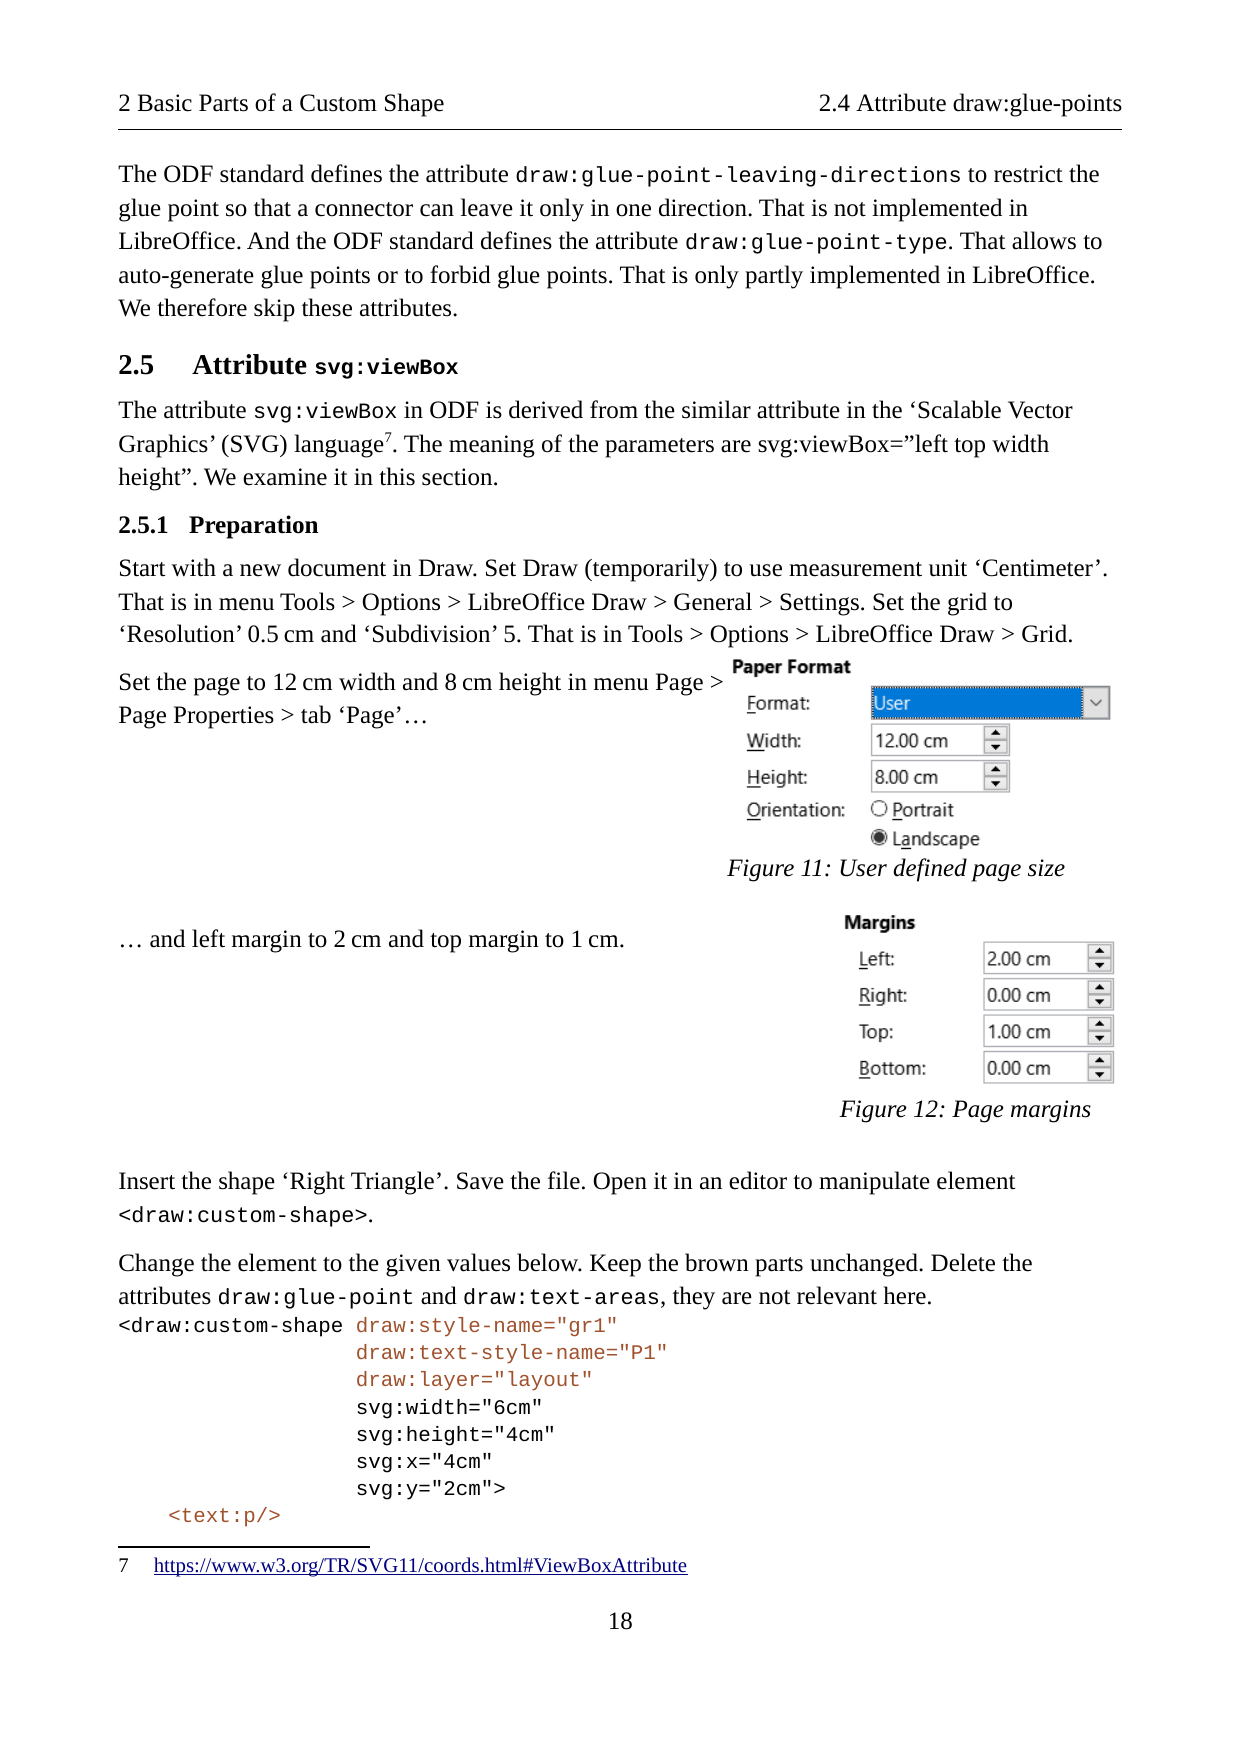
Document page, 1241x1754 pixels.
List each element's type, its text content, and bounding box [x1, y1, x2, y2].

text … and left margin to 2 cm and top margin to 1 cm. [118, 924, 1122, 1147]
text Start with a new document in Draw. Set Draw (temporarily) to use measurement unit ‘Centimeter’. That is in menu Tools > Options > LibreOffice Draw > General > Settings. Set the grid to ‘Resolution’ 0.5 cm and ‘Subdivision’ 5. That is in Tools > Options > LibreOffice Draw > Grid. [118, 553, 1122, 648]
text Insert the shape ‘Right Triangle’. Save the file. Open it in an editor to manipulate element <draw:custom-shape>. [118, 1166, 1122, 1229]
text svg:width="6cm" [118, 1397, 1122, 1420]
picture [727, 652, 1123, 853]
subtitle Attribute svg:viewBox [118, 347, 1122, 381]
subtitle Preparation [118, 510, 1122, 539]
text <draw:custom-shape draw:style-name="gr1" [118, 1315, 1122, 1339]
text draw:layer="layout" [118, 1369, 1122, 1393]
text https://www.w3.org/TR/SVG11/coords.html#ViewBoxAttribute [118, 1553, 1122, 1577]
text svg:x="4cm" [118, 1451, 1122, 1475]
text draw:text-style-name="P1" [118, 1342, 1122, 1366]
text The ODF standard defines the attribute draw:glue-point-leaving-directions to restrict the glue point so that a connector can leave it only in one direction. That is not implemented in LibreOffice. And the ODF standard defines the attribute draw:glue-point-type. That allows to auto-generate glue points or to forbid glue points. That is only partly implemented in LibreOffice. We therefore skip these attributes. [118, 159, 1122, 322]
text The attribute svg:viewBox in ODF is derived from the similar attribute in the ‘Scalable Vector Graphics’ (SVG) language. The meaning of the parameters are svg:viewBox=”left top width height”. We examine it in this section. [118, 395, 1122, 491]
text Figure 12: Page margins [839, 1095, 1122, 1123]
text svg:y="2cm"> [118, 1478, 1122, 1502]
text Figure 11: User defined page size [727, 853, 1122, 881]
picture [839, 909, 1123, 1095]
text svg:height="4cm" [118, 1424, 1122, 1447]
text <text:p/> [118, 1505, 1122, 1529]
text Set the page to 12 cm width and 8 cm height in menu Page > Page Properties > tab ‘Page’… [118, 667, 1122, 905]
text Change the element to the given values below. Keep the brown parts unchanged. Delete the attributes draw:glue-point and draw:text-areas, they are not relevant here. [118, 1248, 1122, 1311]
